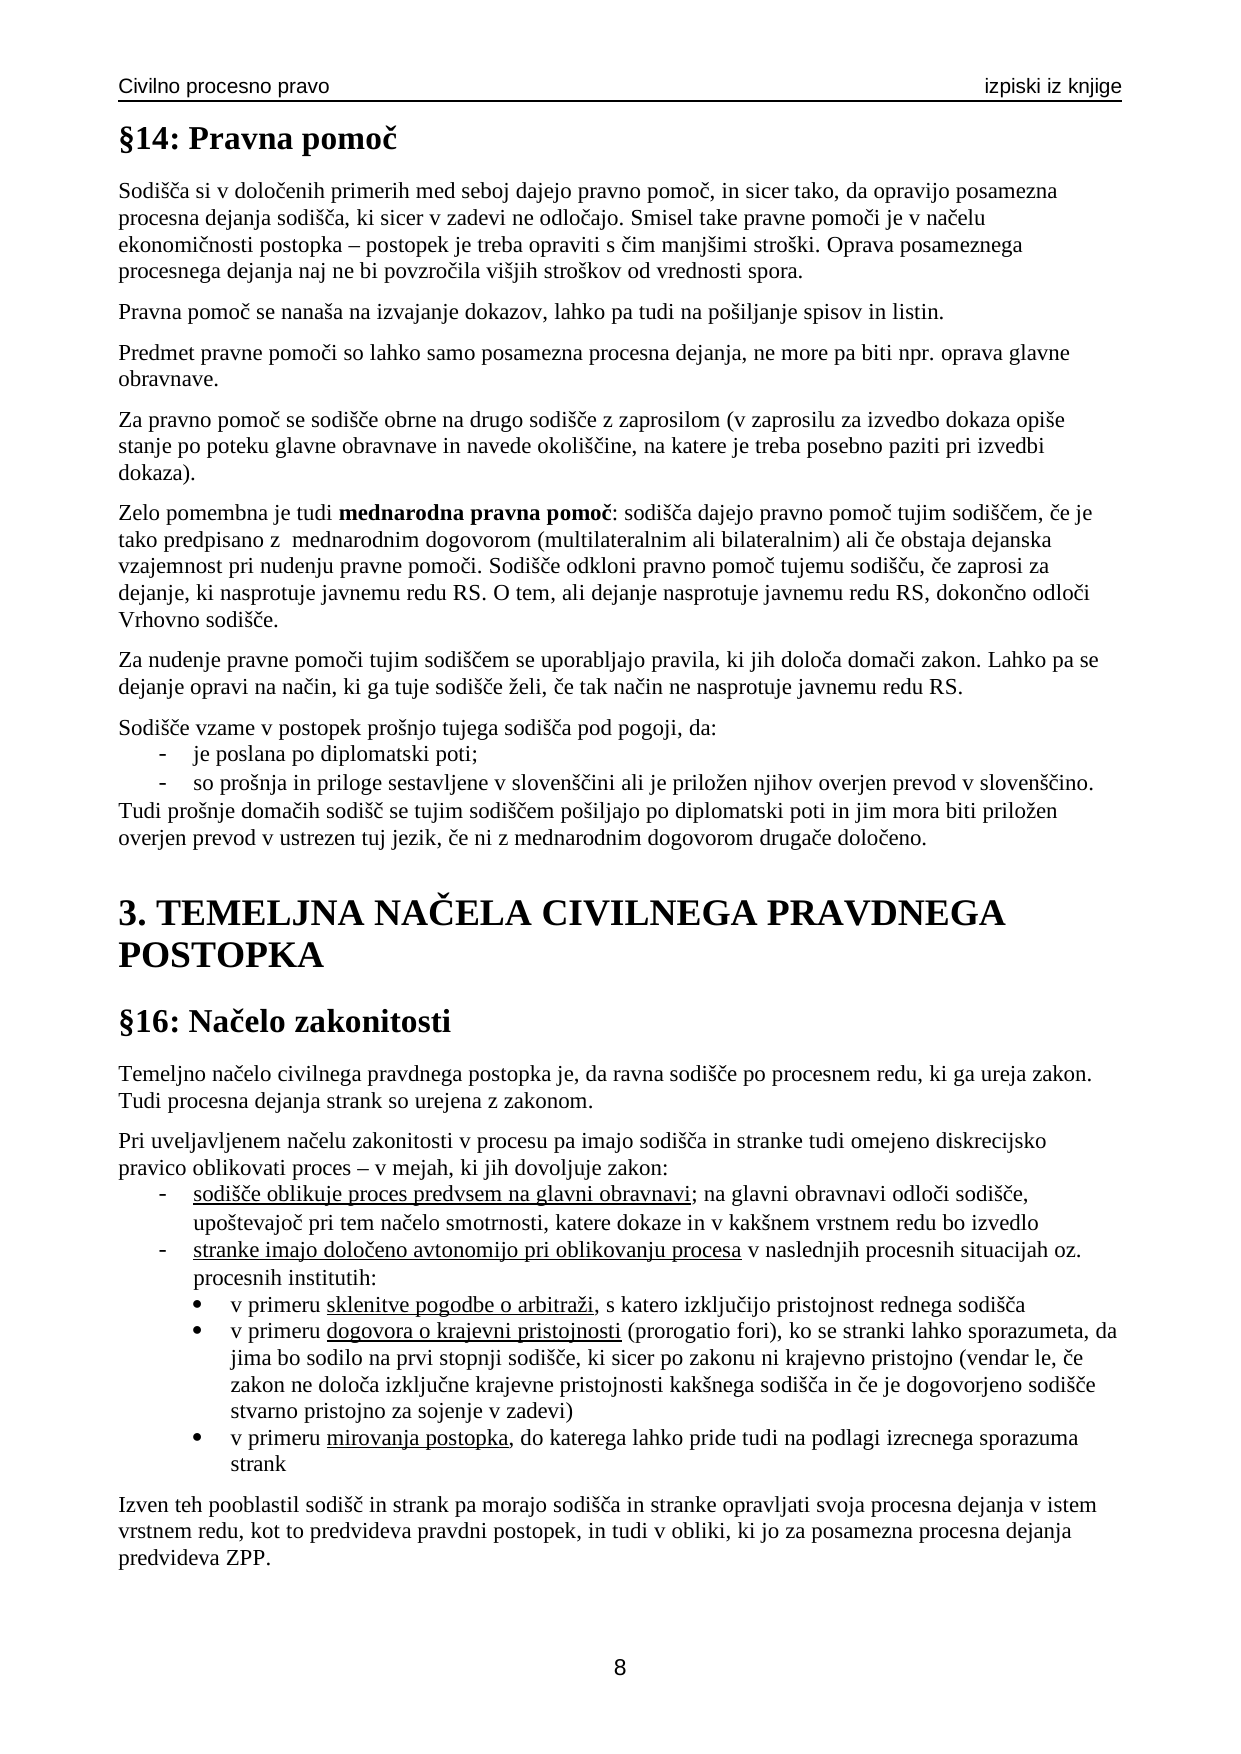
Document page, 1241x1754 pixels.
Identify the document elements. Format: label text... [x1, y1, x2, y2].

text Zelo pomembna je tudi mednarodna pravna pomoč: sodišča dajejo pravno pomoč tujim sodiščem, če je tako predpisano z mednarodnim dogovorom (multilateralnim ali bilateralnim) ali če obstaja dejanska vzajemnost pri nudenju pravne pomoči. Sodišče odkloni pravno pomoč tujemu sodišču, če zaprosi za dejanje, ki nasprotuje javnemu redu RS. O tem, ali dejanje nasprotuje javnemu redu RS, dokončno odloči Vrhovno sodišče. [118, 499, 1122, 632]
list so prošnja in priloge sestavljene v slovenščini ali je priložen njihov overjen prevod v slovenščino. [156, 768, 1122, 797]
text Pravna pomoč se nanaša na izvajanje dokazov, lahko pa tudi na pošiljanje spisov in listin. [118, 298, 1122, 324]
text Temeljno načelo civilnega pravdnega postopka je, da ravna sodišče po procesnem redu, ki ga ureja zakon. Tudi procesna dejanja strank so urejena z zakonom. [118, 1060, 1122, 1113]
list v primeru sklenitve pogodbe o arbitraži, s katero izključijo pristojnost rednega sodišča [193, 1291, 1122, 1317]
text Za pravno pomoč se sodišče obrne na drugo sodišče z zaprosilom (v zaprosilu za izvedbo dokaza opiše stanje po poteku glavne obravnave in navede okoliščine, na katere je treba posebno paziti pri izvedbi dokaza). [118, 406, 1122, 485]
subtitle 3. TEMELJNA NAČELA civilnega pravdnega postopka [118, 890, 1122, 976]
list sodišče oblikuje proces predvsem na glavni obravnavi; na glavni obravnavi odloči sodišče, upoštevajoč pri tem načelo smotrnosti, katere dokaze in v kakšnem vrstnem redu bo izvedlo [156, 1180, 1122, 1236]
text Predmet pravne pomoči so lahko samo posamezna procesna dejanja, ne more pa biti npr. oprava glavne obravnave. [118, 338, 1122, 391]
subtitle §14: Pravna pomoč [118, 118, 1122, 157]
list stranke imajo določeno avtonomijo pri oblikovanju procesa v naslednjih procesnih situacijah oz. procesnih institutih: [156, 1236, 1122, 1291]
list je poslana po diplomatski poti; [156, 740, 1122, 768]
text Sodišča si v določenih primerih med seboj dajejo pravno pomoč, in sicer tako, da opravijo posamezna procesna dejanja sodišča, ki sicer v zadevi ne odločajo. Smisel take pravne pomoči je v načelu ekonomičnosti postopka – postopek je treba opraviti s čim manjšimi stroški. Oprava posameznega procesnega dejanja naj ne bi povzročila višjih stroškov od vrednosti spora. [118, 177, 1122, 284]
text Za nudenje pravne pomoči tujim sodiščem se uporabljajo pravila, ki jih določa domači zakon. Lahko pa se dejanje opravi na način, ki ga tuje sodišče želi, če tak način ne nasprotuje javnemu redu RS. [118, 646, 1122, 699]
text Sodišče vzame v postopek prošnjo tujega sodišča pod pogoji, da: [118, 713, 1122, 740]
text Pri uveljavljenem načelu zakonitosti v procesu pa imajo sodišča in stranke tudi omejeno diskrecijsko pravico oblikovati proces – v mejah, ki jih dovoljuje zakon: [118, 1127, 1122, 1180]
list v primeru mirovanja postopka, do katerega lahko pride tudi na podlagi izrecnega sporazuma strank [193, 1423, 1122, 1477]
text Izven teh pooblastil sodišč in strank pa morajo sodišča in stranke opravljati svoja procesna dejanja v istem vrstnem redu, kot to predvideva pravdni postopek, in tudi v obliki, ki jo za posamezna procesna dejanja predvideva ZPP. [118, 1491, 1122, 1570]
text Tudi prošnje domačih sodišč se tujim sodiščem pošiljajo po diplomatski poti in jim mora biti priložen overjen prevod v ustrezen tuj jezik, če ni z mednarodnim dogovorom drugače določeno. [118, 797, 1122, 850]
subtitle §16: Načelo zakonitosti [118, 1001, 1122, 1039]
list v primeru dogovora o krajevni pristojnosti (prorogatio fori), ko se stranki lahko sporazumeta, da jima bo sodilo na prvi stopnji sodišče, ki sicer po zakonu ni krajevno pristojno (vendar le, če zakon ne določa izključne krajevne pristojnosti kakšnega sodišča in če je dogovorjeno sodišče stvarno pristojno za sojenje v zadevi) [193, 1317, 1122, 1423]
